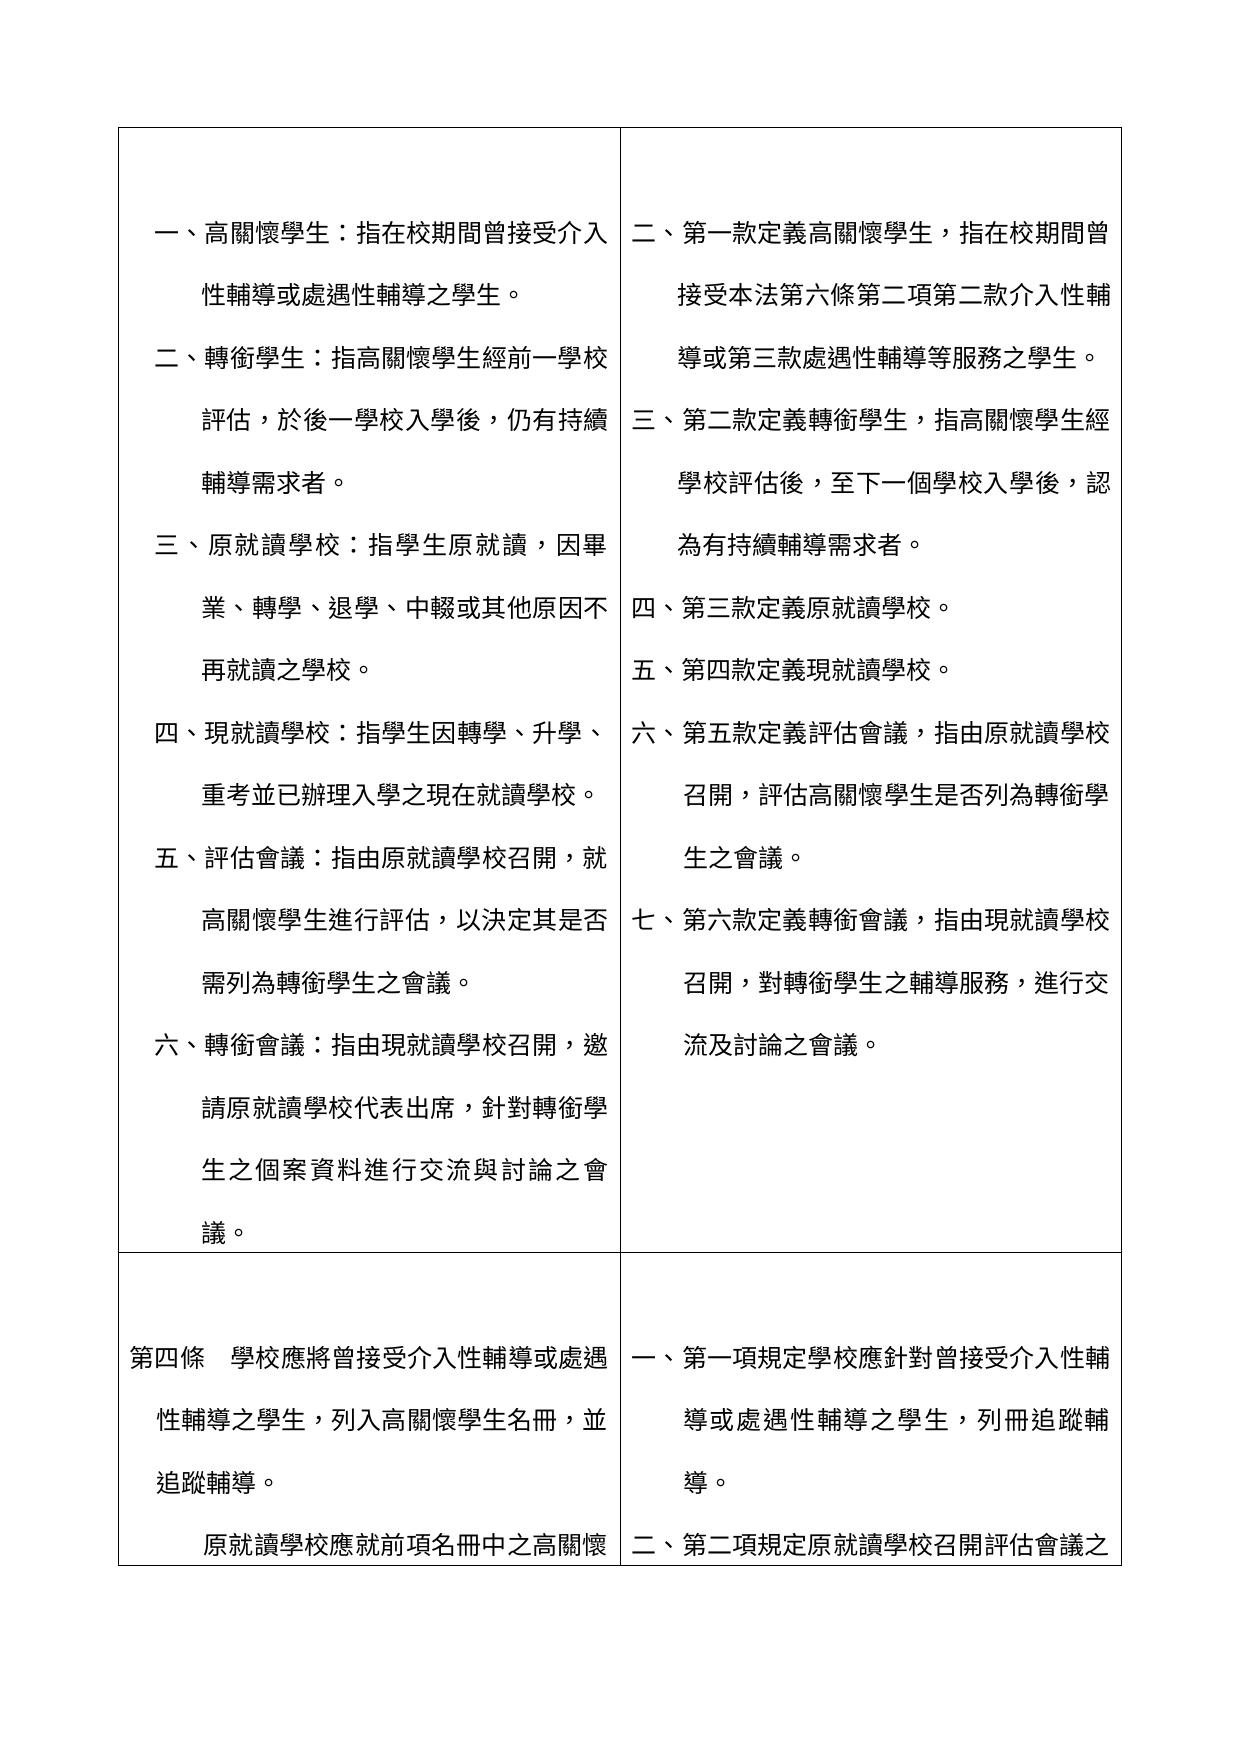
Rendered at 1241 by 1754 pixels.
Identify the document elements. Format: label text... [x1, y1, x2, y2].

table_cell 第四條 學校應將曾接受介入性輔導或處遇性輔導之學生，列入高關懷學生名冊，並追蹤輔導。 原就讀學校應就前項名冊中之高關懷 [119, 1253, 620, 1564]
table_cell 一、第一項規定學校應針對曾接受介入性輔導或處遇性輔導之學生，列冊追蹤輔導。 二、第二項規定原就讀學校召開評估會議之 [621, 1253, 1121, 1564]
table_cell 一、高關懷學生：指在校期間曾接受介入性輔導或處遇性輔導之學生。 二、轉銜學生：指高關懷學生經前一學校評估，於後一學校入學後，仍有持續輔導需求者。 三、原就讀學校：指學生原就讀，因畢業、轉學、退學、中輟或其他原因不再就讀之學校。 四、現就讀學校：指學生因轉學、升學、重考並已辦理入學之現在就讀學校。 五、評估會議：指由原就讀學校召開，就高關懷學生進行評估，以決定其是否需列為轉銜學生之會議。 六、轉銜會議：指由現就讀學校召開，邀請原就讀學校代表出席，針對轉銜學生之個案資料進行交流與討論之會議。 [119, 128, 620, 1252]
table_cell 二、第一款定義高關懷學生，指在校期間曾接受本法第六條第二項第二款介入性輔導或第三款處遇性輔導等服務之學生。 三、第二款定義轉銜學生，指高關懷學生經學校評估後，至下一個學校入學後，認為有持續輔導需求者。 四、第三款定義原就讀學校。 五、第四款定義現就讀學校。 六、第五款定義評估會議，指由原就讀學校召開，評估高關懷學生是否列為轉銜學生之會議。 七、第六款定義轉銜會議，指由現就讀學校召開，對轉銜學生之輔導服務，進行交流及討論之會議。 [621, 128, 1121, 1252]
